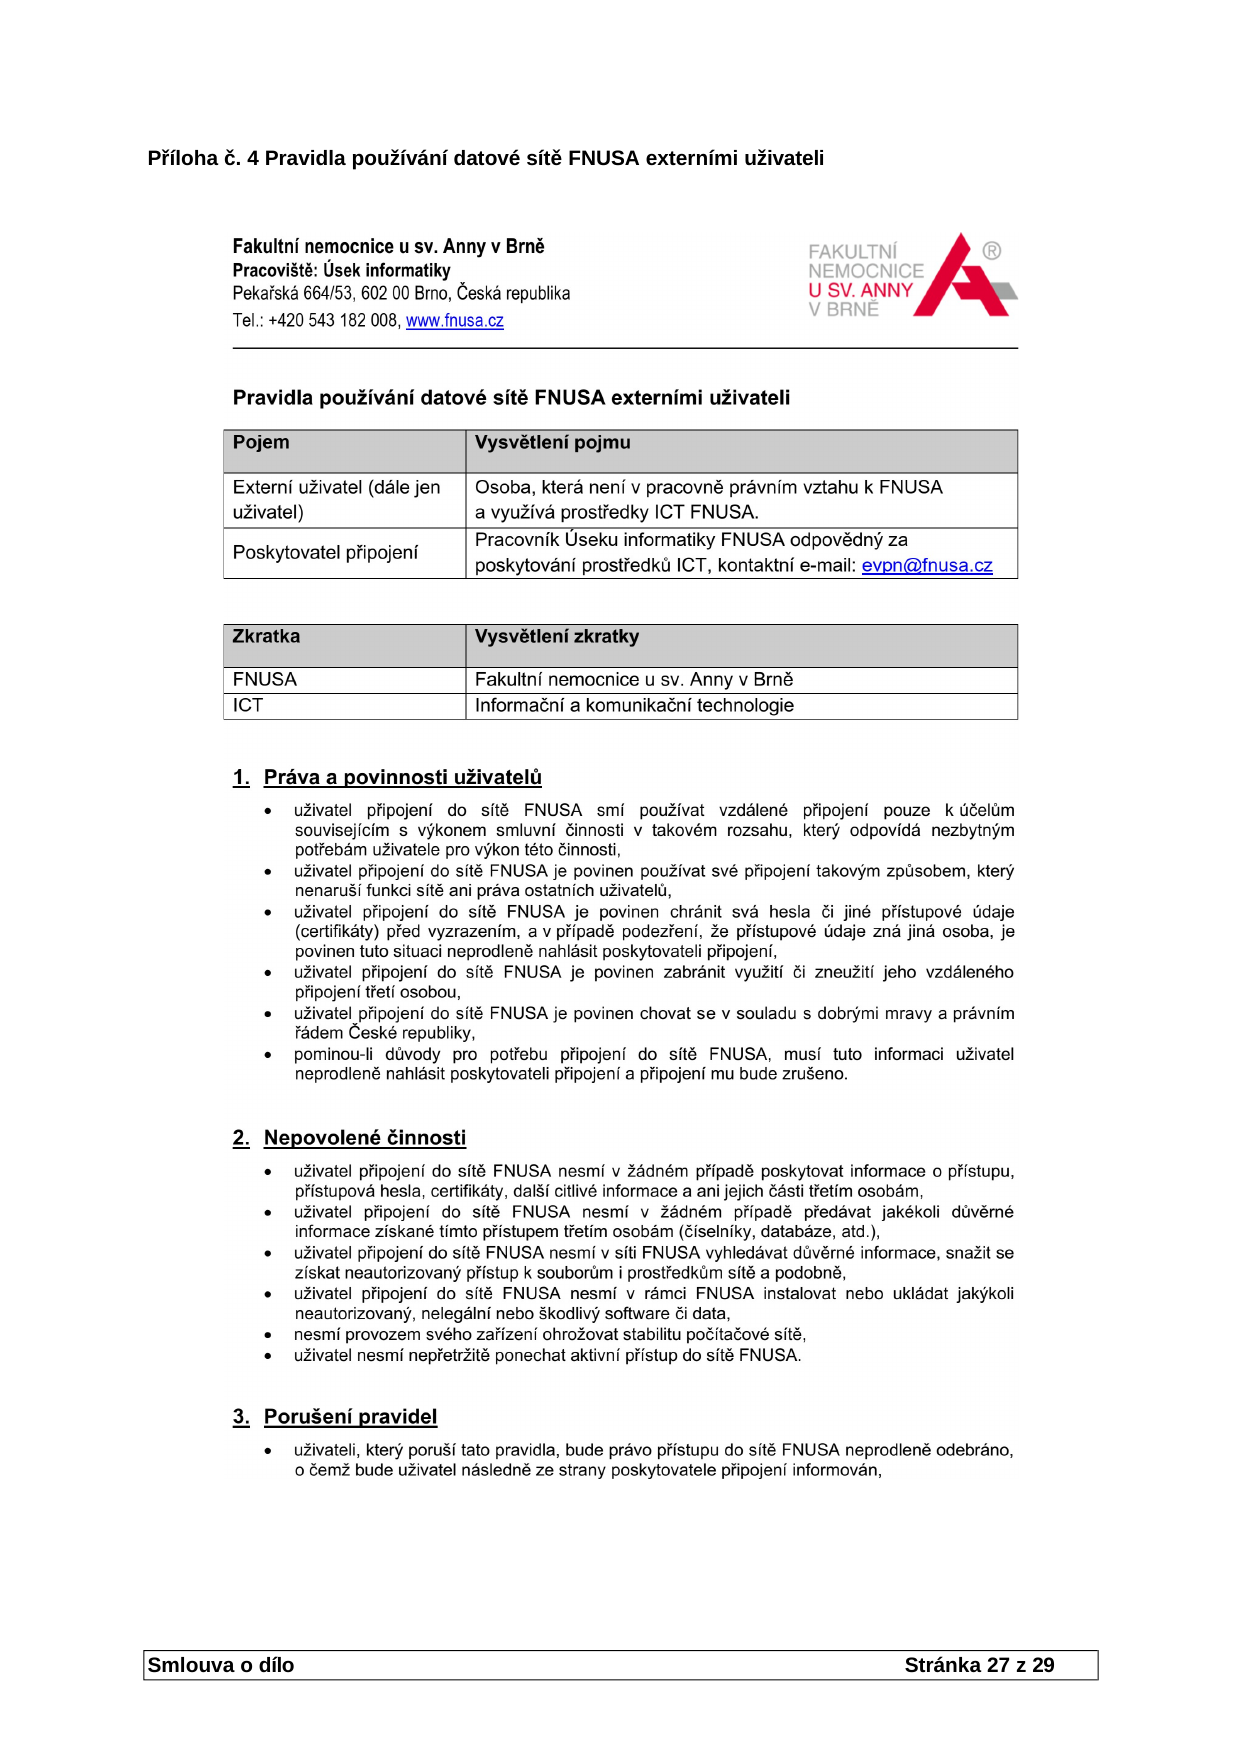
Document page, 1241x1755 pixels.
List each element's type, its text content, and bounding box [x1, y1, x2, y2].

subtitle Příloha č. 4 Pravidla používání datové sítě FNUSA externími uživateli [147, 146, 1167, 169]
